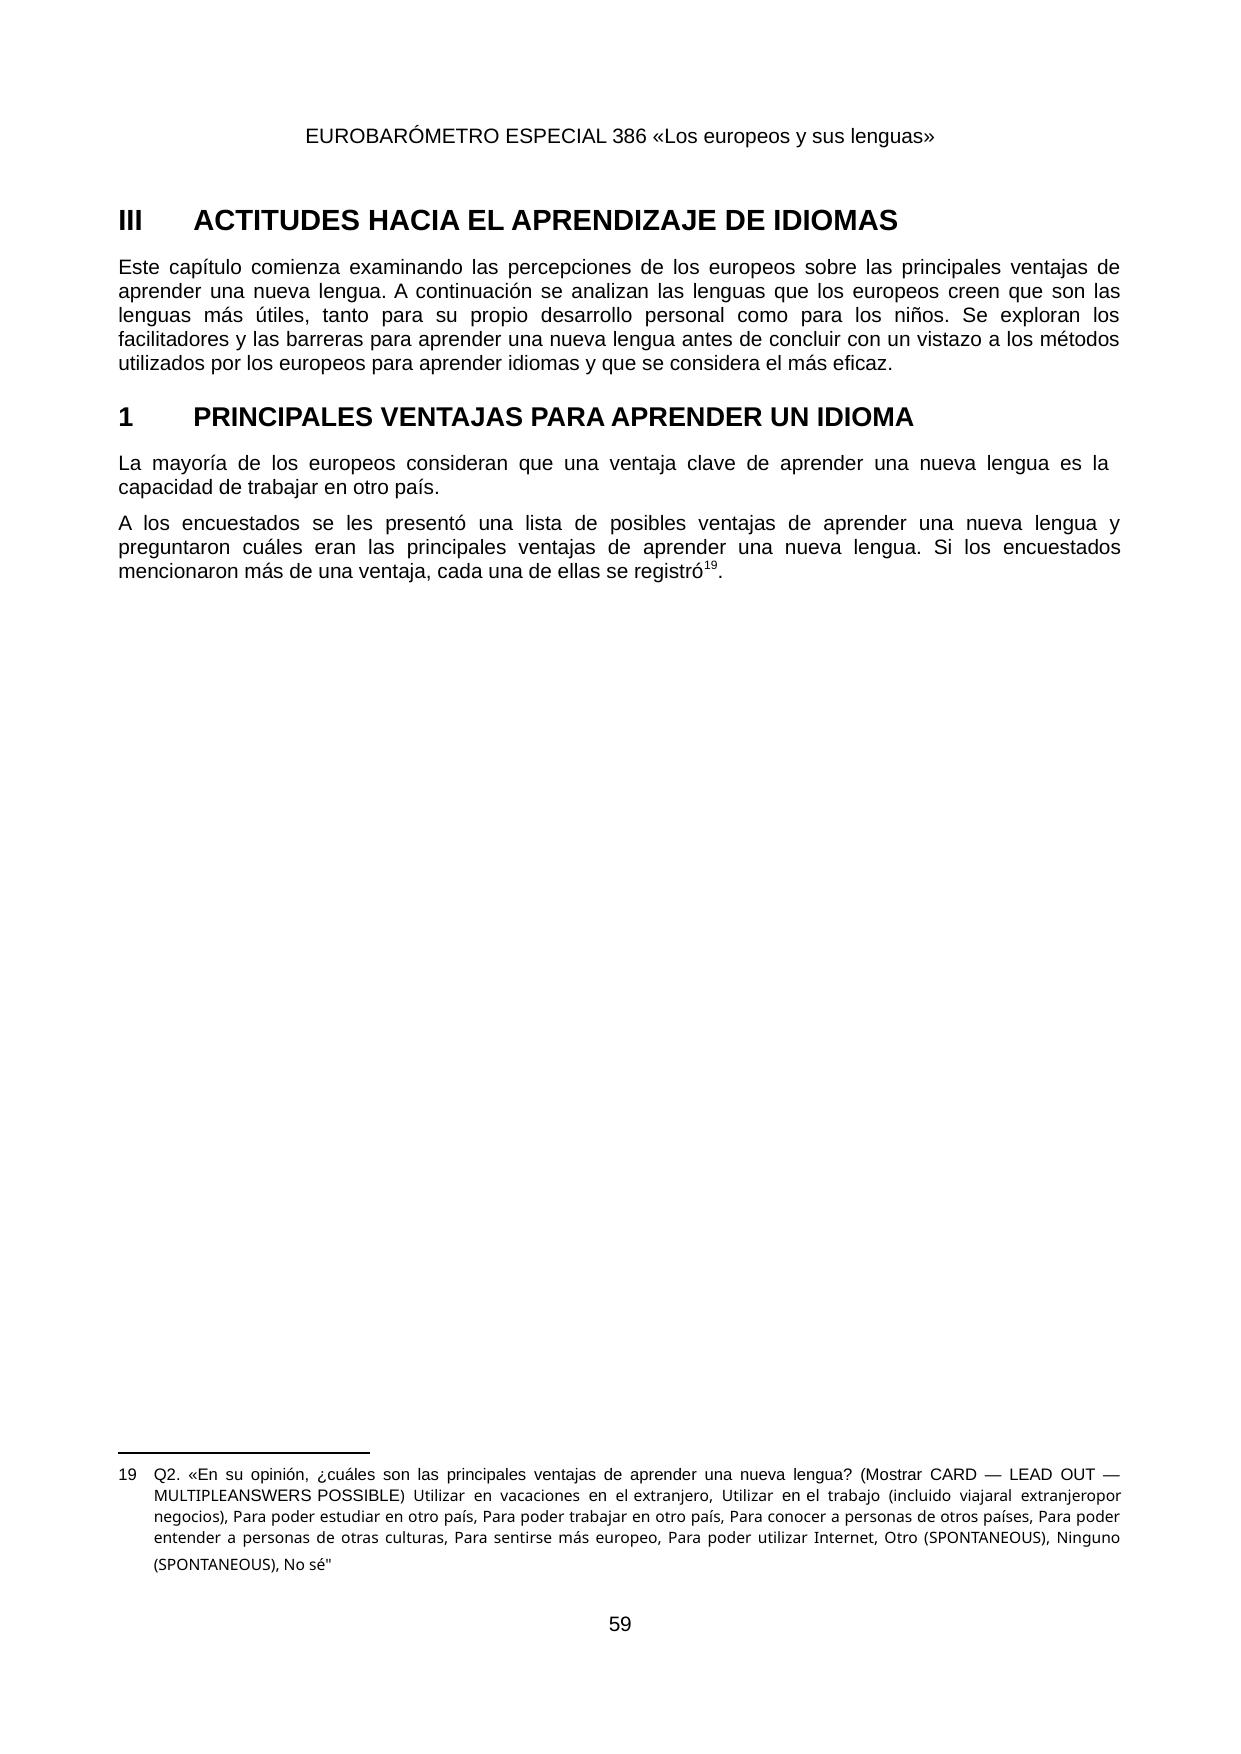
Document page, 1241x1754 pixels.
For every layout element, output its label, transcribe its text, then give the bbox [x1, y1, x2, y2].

subtitle PRINCIPALES VENTAJAS PARA APRENDER UN IDIOMA [118, 401, 1122, 432]
text A los encuestados se les presentó una lista de posibles ventajas de aprender una nueva lengua y preguntaron cuáles eran las principales ventajas de aprender una nueva lengua. Si los encuestados mencionaron más de una ventaja, cada una de ellas se registró. [118, 511, 1122, 582]
text La mayoría de los europeos consideran que una ventaja clave de aprender una nueva lengua es la capacidad de trabajar en otro país. [118, 451, 1122, 499]
subtitle ACTITUDES HACIA EL APRENDIZAJE DE IDIOMAS [118, 202, 1122, 236]
text Q2. «En su opinión, ¿cuáles son las principales ventajas de aprender una nueva lengua? (Mostrar CARD — LEAD OUT — MULTIPLEANSWERS POSSIBLE) Utilizar en vacaciones en el extranjero, Utilizar en el trabajo (incluido viajaral extranjeropor negocios), Para poder estudiar en otro país, Para poder trabajar en otro país, Para conocer a personas de otros países, Para poder entender a personas de otras culturas, Para sentirse más europeo, Para poder utilizar Internet, Otro (SPONTANEOUS), Ninguno (SPONTANEOUS), No sé" [118, 1465, 1122, 1576]
text Este capítulo comienza examinando las percepciones de los europeos sobre las principales ventajas de aprender una nueva lengua. A continuación se analizan las lenguas que los europeos creen que son las lenguas más útiles, tanto para su propio desarrollo personal como para los niños. Se exploran los facilitadores y las barreras para aprender una nueva lengua antes de concluir con un vistazo a los métodos utilizados por los europeos para aprender idiomas y que se considera el más eficaz. [118, 254, 1122, 374]
